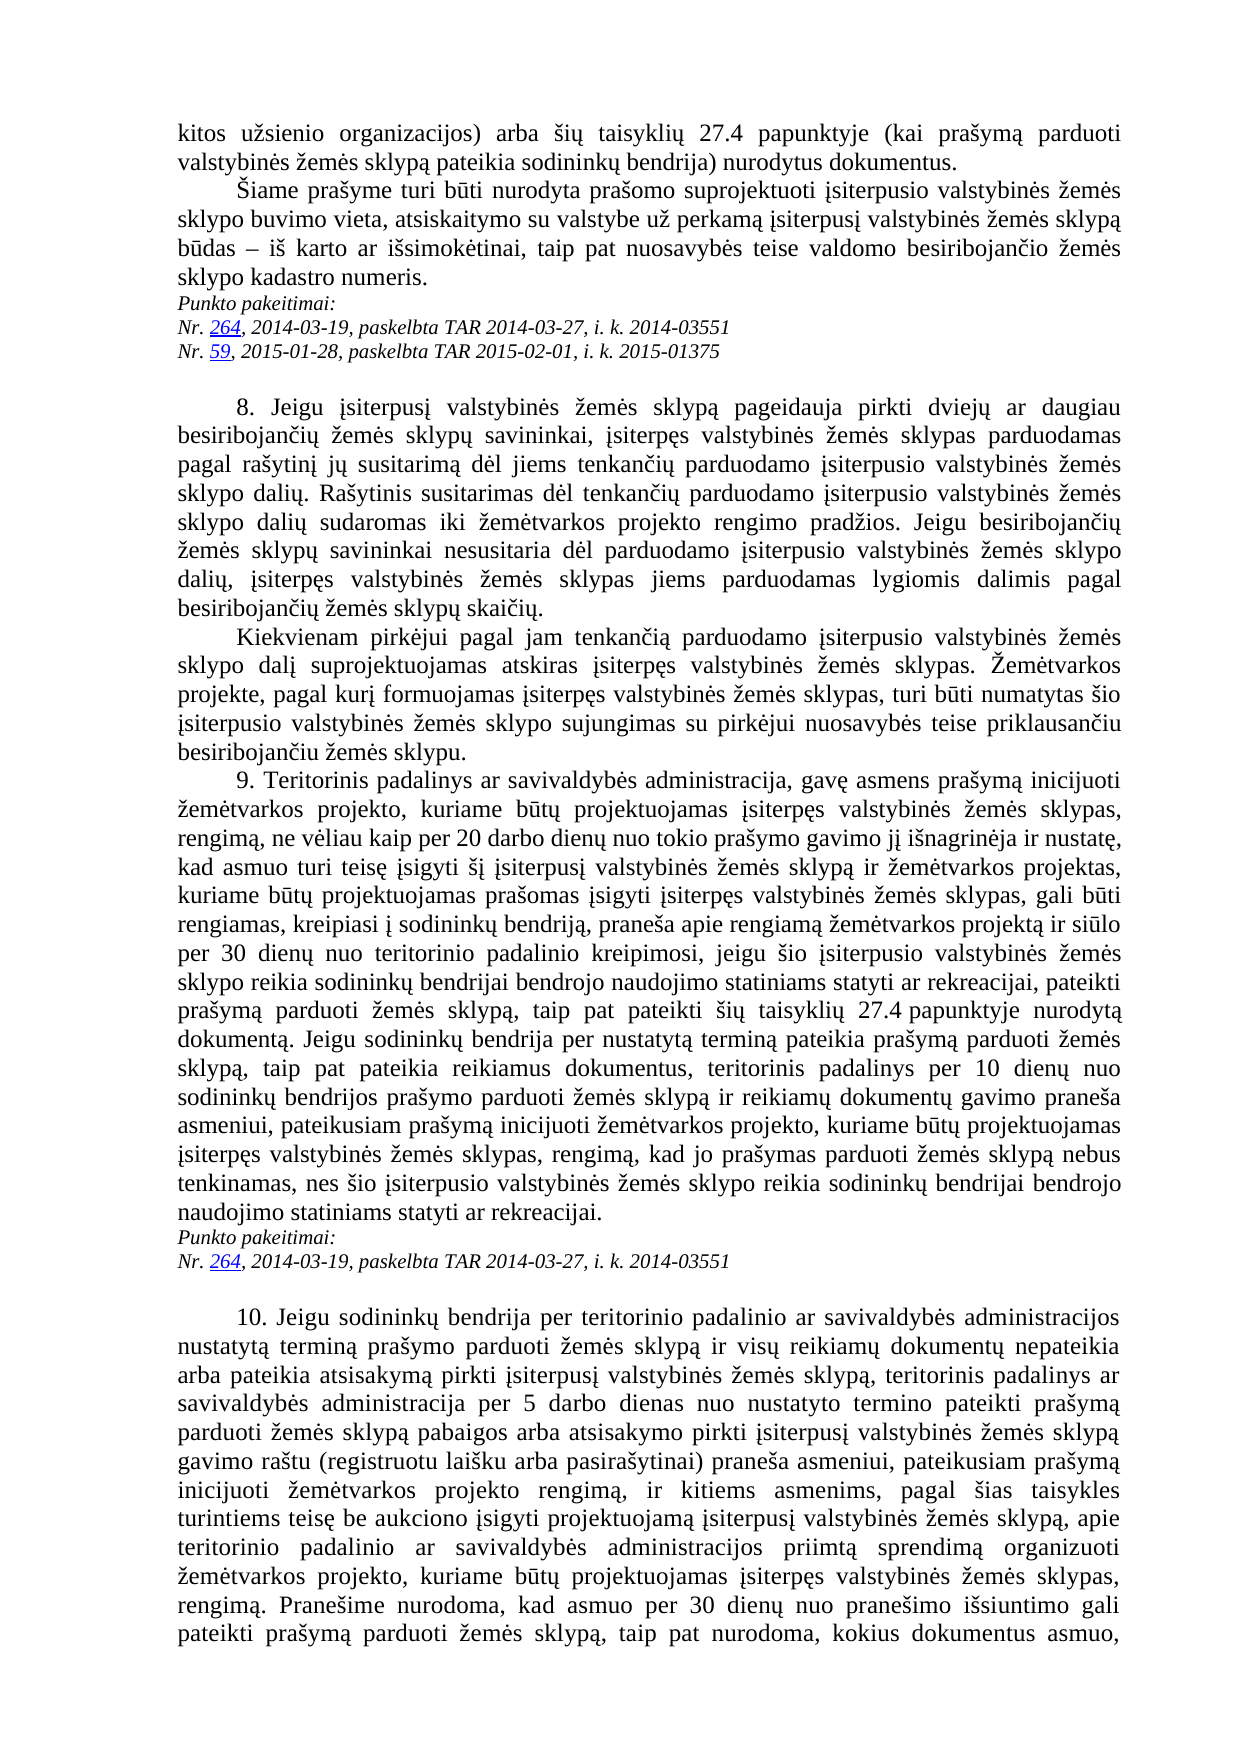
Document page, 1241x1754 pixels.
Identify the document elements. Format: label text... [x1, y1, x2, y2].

text kitos užsienio organizacijos) arba šių taisyklių 27.4 papunktyje (kai prašymą parduoti valstybinės žemės sklypą pateikia sodininkų bendrija) nurodytus dokumentus. [177, 118, 1122, 176]
text Šiame prašyme turi būti nurodyta prašomo suprojektuoti įsiterpusio valstybinės žemės sklypo buvimo vieta, atsiskaitymo su valstybe už perkamą įsiterpusį valstybinės žemės sklypą būdas – iš karto ar išsimokėtinai, taip pat nuosavybės teise valdomo besiribojančio žemės sklypo kadastro numeris. [177, 176, 1122, 291]
text 10. Jeigu sodininkų bendrija per teritorinio padalinio ar savivaldybės administracijos nustatytą terminą prašymo parduoti žemės sklypą ir visų reikiamų dokumentų nepateikia arba pateikia atsisakymą pirkti įsiterpusį valstybinės žemės sklypą, teritorinis padalinys ar savivaldybės administracija per 5 darbo dienas nuo nustatyto termino pateikti prašymą parduoti žemės sklypą pabaigos arba atsisakymo pirkti įsiterpusį valstybinės žemės sklypą gavimo raštu (registruotu laišku arba pasirašytinai) praneša asmeniui, pateikusiam prašymą inicijuoti žemėtvarkos projekto rengimą, ir kitiems asmenims, pagal šias taisykles turintiems teisę be aukciono įsigyti projektuojamą įsiterpusį valstybinės žemės sklypą, apie teritorinio padalinio ar savivaldybės administracijos priimtą sprendimą organizuoti žemėtvarkos projekto, kuriame būtų projektuojamas įsiterpęs valstybinės žemės sklypas, rengimą. Pranešime nurodoma, kad asmuo per 30 dienų nuo pranešimo išsiuntimo gali pateikti prašymą parduoti žemės sklypą, taip pat nurodoma, kokius dokumentus asmuo, [177, 1302, 1122, 1647]
text Nr. 264, 2014-03-19, paskelbta TAR 2014-03-27, i. k. 2014-03551 [177, 315, 1122, 339]
text Punkto pakeitimai: [177, 1225, 1122, 1249]
text Nr. 264, 2014-03-19, paskelbta TAR 2014-03-27, i. k. 2014-03551 [177, 1249, 1122, 1273]
text Kiekvienam pirkėjui pagal jam tenkančią parduodamo įsiterpusio valstybinės žemės sklypo dalį suprojektuojamas atskiras įsiterpęs valstybinės žemės sklypas. Žemėtvarkos projekte, pagal kurį formuojamas įsiterpęs valstybinės žemės sklypas, turi būti numatytas šio įsiterpusio valstybinės žemės sklypo sujungimas su pirkėjui nuosavybės teise priklausančiu besiribojančiu žemės sklypu. [177, 622, 1122, 765]
text Nr. 59, 2015-01-28, paskelbta TAR 2015-02-01, i. k. 2015-01375 [177, 339, 1122, 363]
text 9. Teritorinis padalinys ar savivaldybės administracija, gavę asmens prašymą inicijuoti žemėtvarkos projekto, kuriame būtų projektuojamas įsiterpęs valstybinės žemės sklypas, rengimą, ne vėliau kaip per 20 darbo dienų nuo tokio prašymo gavimo jį išnagrinėja ir nustatę, kad asmuo turi teisę įsigyti šį įsiterpusį valstybinės žemės sklypą ir žemėtvarkos projektas, kuriame būtų projektuojamas prašomas įsigyti įsiterpęs valstybinės žemės sklypas, gali būti rengiamas, kreipiasi į sodininkų bendriją, praneša apie rengiamą žemėtvarkos projektą ir siūlo per 30 dienų nuo teritorinio padalinio kreipimosi, jeigu šio įsiterpusio valstybinės žemės sklypo reikia sodininkų bendrijai bendrojo naudojimo statiniams statyti ar rekreacijai, pateikti prašymą parduoti žemės sklypą, taip pat pateikti šių taisyklių 27.4 papunktyje nurodytą dokumentą. Jeigu sodininkų bendrija per nustatytą terminą pateikia prašymą parduoti žemės sklypą, taip pat pateikia reikiamus dokumentus, teritorinis padalinys per 10 dienų nuo sodininkų bendrijos prašymo parduoti žemės sklypą ir reikiamų dokumentų gavimo praneša asmeniui, pateikusiam prašymą inicijuoti žemėtvarkos projekto, kuriame būtų projektuojamas įsiterpęs valstybinės žemės sklypas, rengimą, kad jo prašymas parduoti žemės sklypą nebus tenkinamas, nes šio įsiterpusio valstybinės žemės sklypo reikia sodininkų bendrijai bendrojo naudojimo statiniams statyti ar rekreacijai. [177, 765, 1122, 1225]
text Punkto pakeitimai: [177, 291, 1122, 315]
text 8. Jeigu įsiterpusį valstybinės žemės sklypą pageidauja pirkti dviejų ar daugiau besiribojančių žemės sklypų savininkai, įsiterpęs valstybinės žemės sklypas parduodamas pagal rašytinį jų susitarimą dėl jiems tenkančių parduodamo įsiterpusio valstybinės žemės sklypo dalių. Rašytinis susitarimas dėl tenkančių parduodamo įsiterpusio valstybinės žemės sklypo dalių sudaromas iki žemėtvarkos projekto rengimo pradžios. Jeigu besiribojančių žemės sklypų savininkai nesusitaria dėl parduodamo įsiterpusio valstybinės žemės sklypo dalių, įsiterpęs valstybinės žemės sklypas jiems parduodamas lygiomis dalimis pagal besiribojančių žemės sklypų skaičių. [177, 392, 1122, 622]
